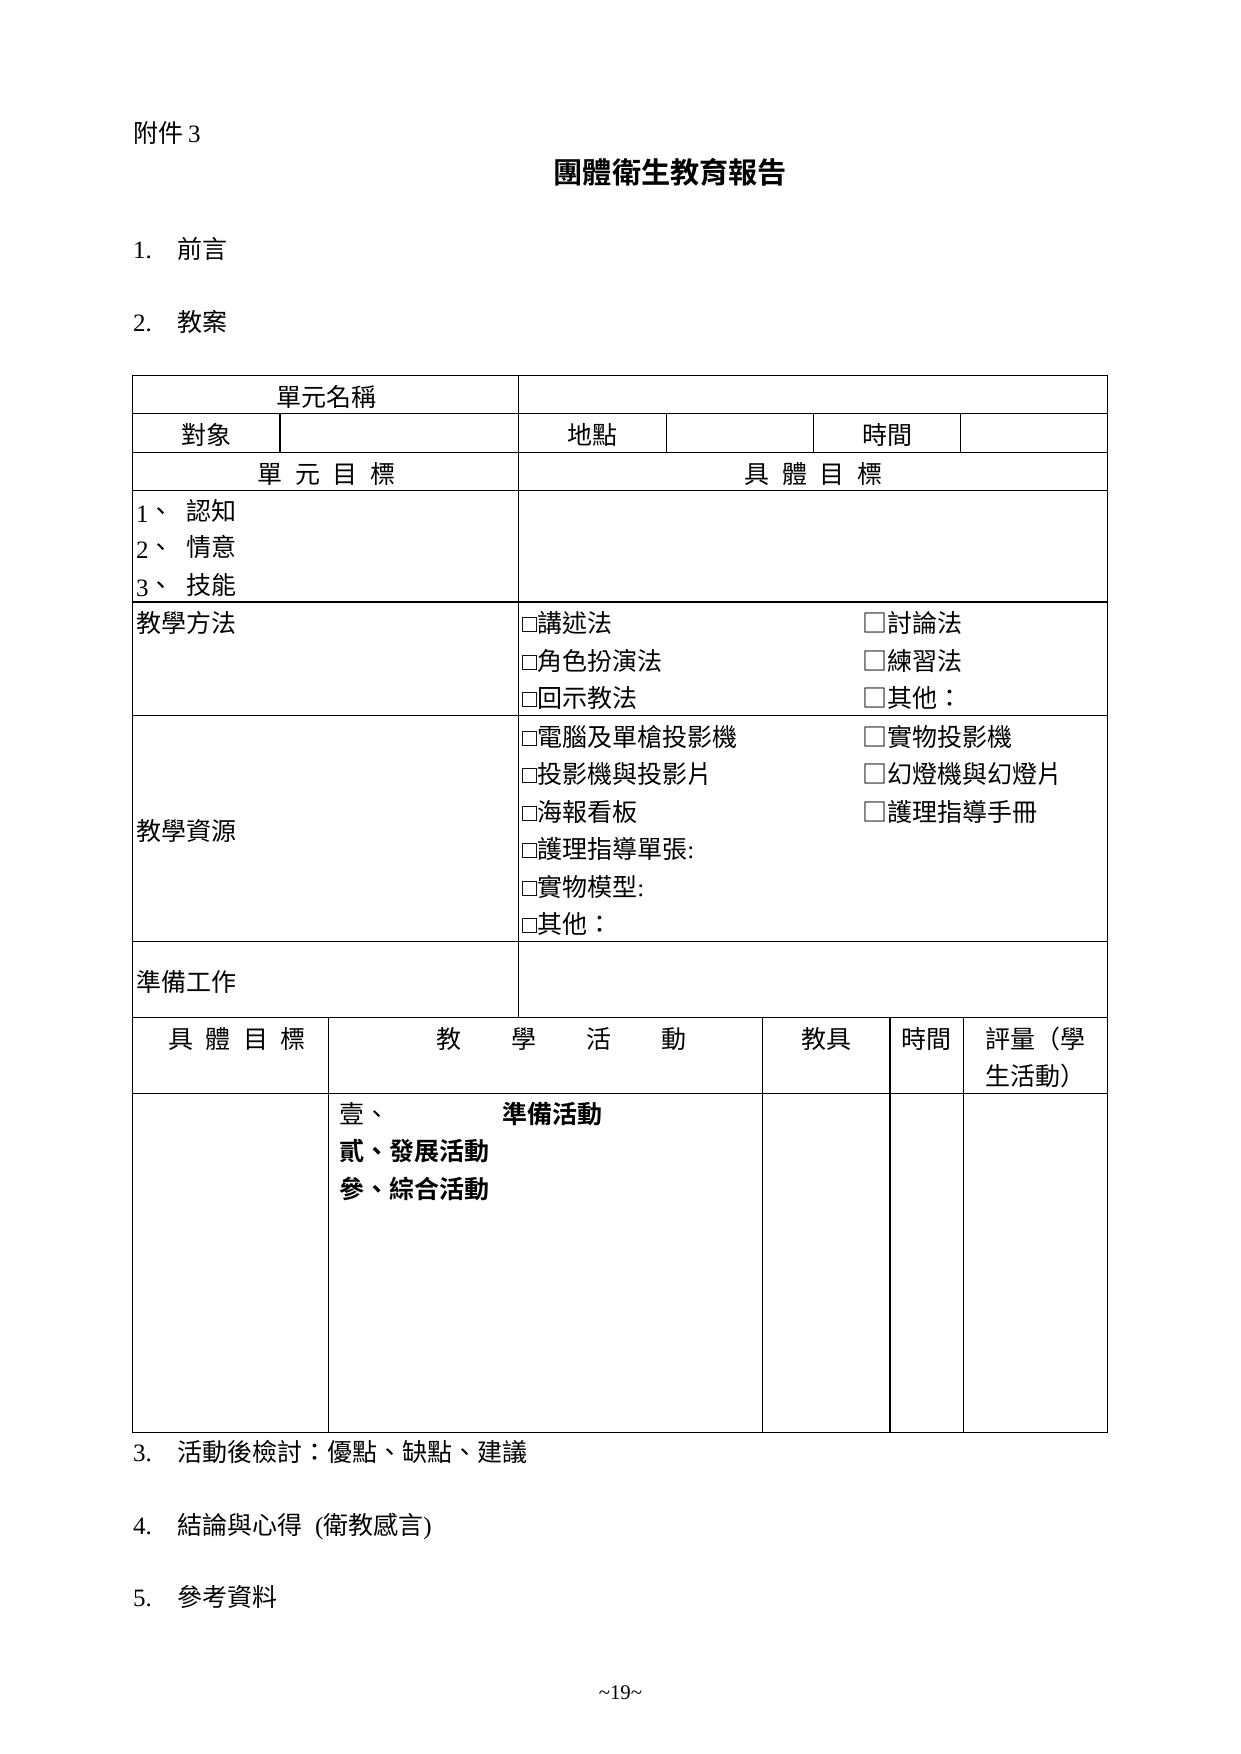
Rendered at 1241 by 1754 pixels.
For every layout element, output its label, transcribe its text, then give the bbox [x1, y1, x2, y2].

table_cell [133, 1094, 328, 1432]
table_cell [891, 1094, 963, 1432]
table_cell 認知 情意 技能 [133, 491, 518, 601]
table_cell [519, 942, 1107, 1017]
table_cell [964, 1094, 1107, 1432]
table_cell 教學資源 [133, 716, 518, 941]
table_cell 時間 [814, 414, 960, 452]
table_cell 準備活動 貳、發展活動 參、綜合活動 [329, 1094, 762, 1432]
list 教案 [133, 302, 1107, 338]
table_cell [763, 1094, 889, 1432]
table_cell 評量（學生活動） [964, 1018, 1107, 1093]
table_cell 時間 [891, 1018, 963, 1093]
table_cell 地點 [519, 414, 666, 452]
table_cell [519, 491, 1107, 601]
table_cell [961, 414, 1107, 452]
list 參考資料 [133, 1578, 1107, 1614]
table_header [519, 376, 1107, 413]
list 結論與心得 (衛教感言) [133, 1505, 1107, 1541]
table_cell 準備工作 [133, 942, 518, 1017]
list 活動後檢討：優點、缺點、建議 [133, 1433, 1107, 1469]
table_cell [281, 414, 518, 452]
table_cell 具 體 目 標 [133, 1018, 328, 1093]
table_header 單元名稱 [133, 376, 518, 413]
table_cell 單 元 目 標 [133, 453, 518, 490]
table_cell [667, 414, 813, 452]
table_cell 教具 [763, 1018, 889, 1093]
table_cell 教學方法 [133, 603, 518, 715]
table_cell □講述法 □討論法 □角色扮演法 □練習法 □回示教法 □其他： [519, 603, 1107, 715]
text 附件3 [133, 112, 1107, 150]
text 團體衛生教育報告 [233, 150, 1107, 192]
table_cell 對象 [133, 414, 279, 452]
table_cell 具 體 目 標 [519, 453, 1107, 490]
table_cell 教 學 活 動 [329, 1018, 762, 1093]
table_cell □電腦及單槍投影機 □實物投影機 □投影機與投影片 □幻燈機與幻燈片 □海報看板 □護理指導手冊 □護理指導單張: □實物模型: □其他： [519, 716, 1107, 941]
list 前言 [133, 230, 1107, 266]
